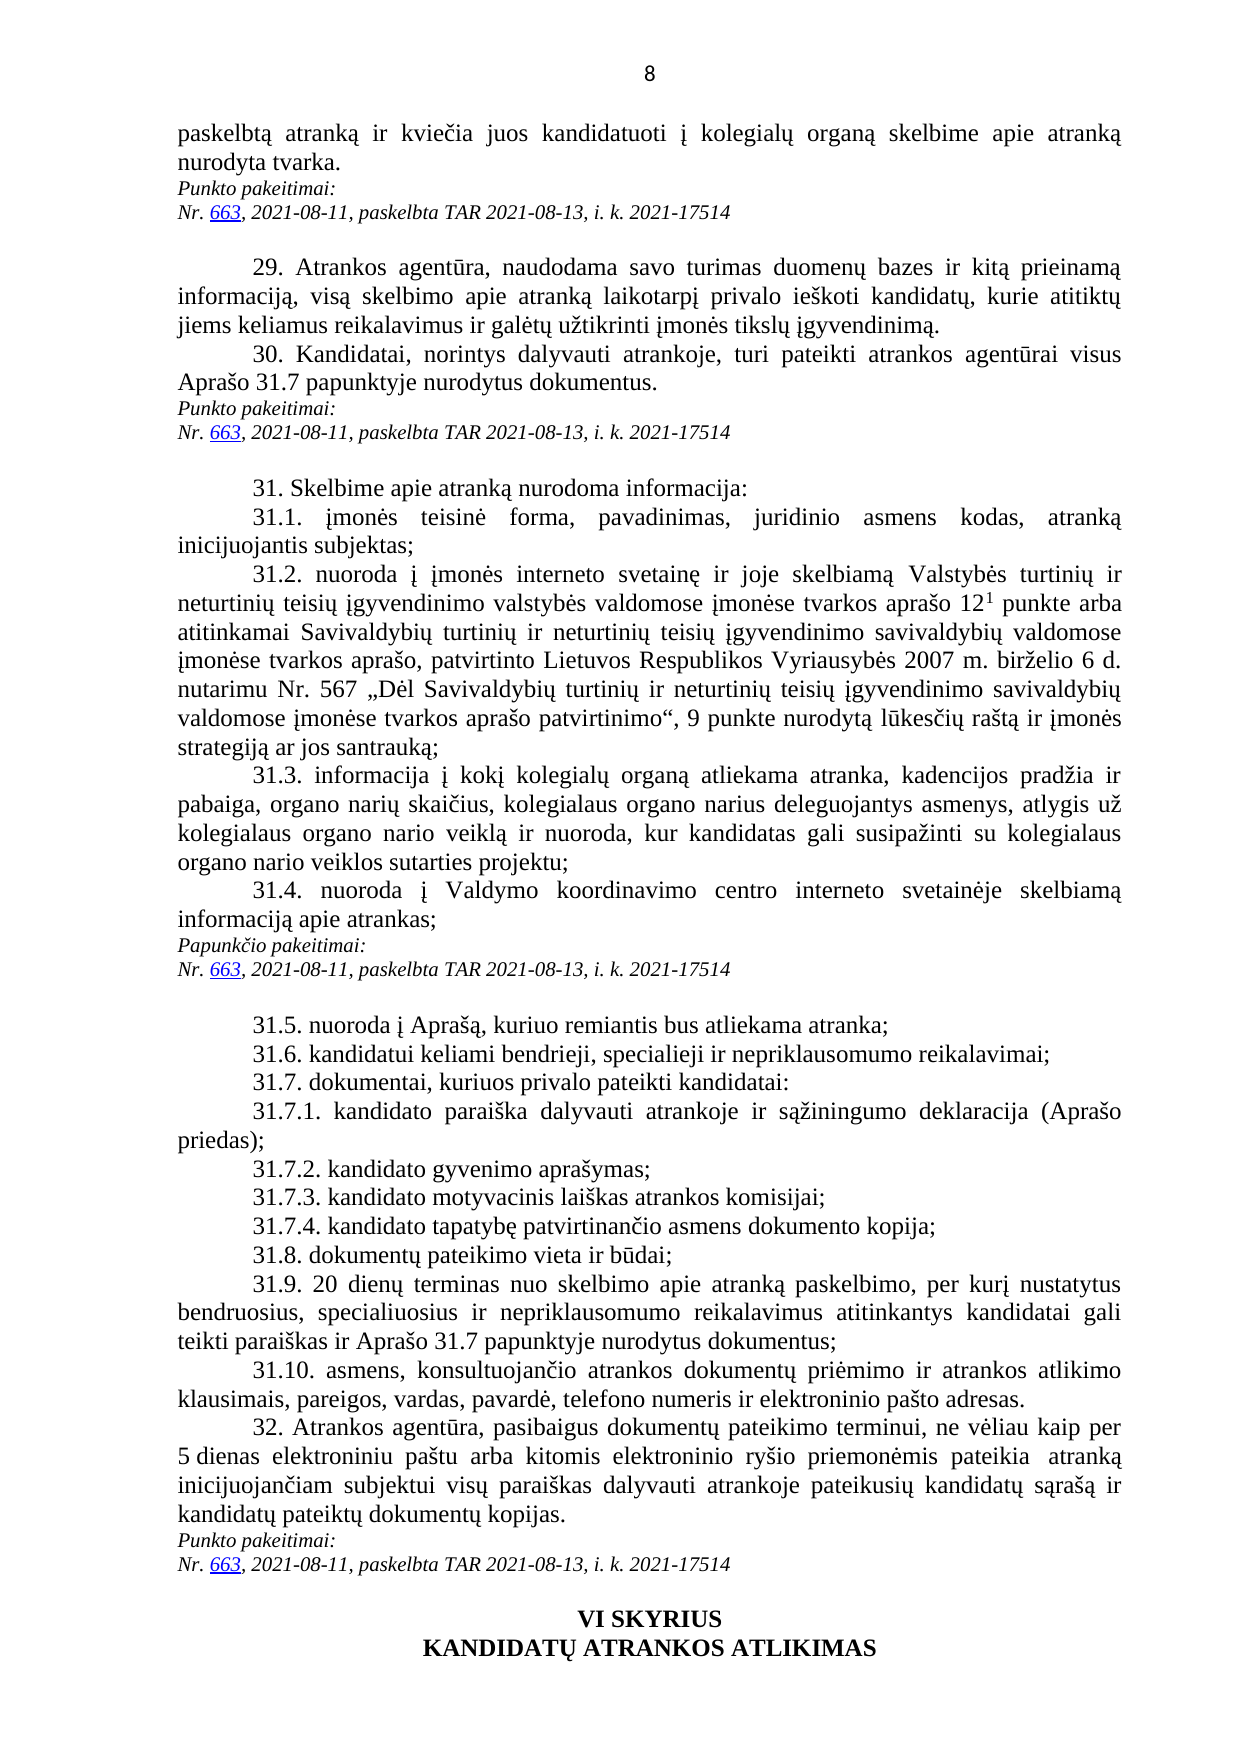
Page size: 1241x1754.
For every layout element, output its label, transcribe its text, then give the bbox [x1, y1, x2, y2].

text 31.6. kandidatui keliami bendrieji, specialieji ir nepriklausomumo reikalavimai; [177, 1039, 1122, 1067]
text 31.2. nuoroda į įmonės interneto svetainę ir joje skelbiamą Valstybės turtinių ir neturtinių teisių įgyvendinimo valstybės valdomose įmonėse tvarkos aprašo 121 punkte arba atitinkamai Savivaldybių turtinių ir neturtinių teisių įgyvendinimo savivaldybių valdomose įmonėse tvarkos aprašo, patvirtinto Lietuvos Respublikos Vyriausybės 2007 m. birželio 6 d. nutarimu Nr. 567 „Dėl Savivaldybių turtinių ir neturtinių teisių įgyvendinimo savivaldybių valdomose įmonėse tvarkos aprašo patvirtinimo“, 9 punkte nurodytą lūkesčių raštą ir įmonės strategiją ar jos santrauką; [177, 559, 1122, 761]
text 31.7.4. kandidato tapatybę patvirtinančio asmens dokumento kopija; [177, 1211, 1122, 1240]
text 31.7.3. kandidato motyvacinis laiškas atrankos komisijai; [177, 1182, 1122, 1211]
text Nr. 663, 2021-08-11, paskelbta TAR 2021-08-13, i. k. 2021-17514 [177, 200, 1122, 224]
text 30. Kandidatai, norintys dalyvauti atrankoje, turi pateikti atrankos agentūrai visus Aprašo 31.7 papunktyje nurodytus dokumentus. [177, 339, 1122, 396]
text paskelbtą atranką ir kviečia juos kandidatuoti į kolegialų organą skelbime apie atranką nurodyta tvarka. [177, 118, 1122, 176]
text 31. Skelbime apie atranką nurodoma informacija: [177, 473, 1122, 502]
text Papunkčio pakeitimai: [177, 933, 1122, 957]
text 31.9. 20 dienų terminas nuo skelbimo apie atranką paskelbimo, per kurį nustatytus bendruosius, specialiuosius ir nepriklausomumo reikalavimus atitinkantys kandidatai gali teikti paraiškas ir Aprašo 31.7 papunktyje nurodytus dokumentus; [177, 1269, 1122, 1355]
text Nr. 663, 2021-08-11, paskelbta TAR 2021-08-13, i. k. 2021-17514 [177, 420, 1122, 444]
text 31.7.1. kandidato paraiška dalyvauti atrankoje ir sąžiningumo deklaracija (Aprašo priedas); [177, 1096, 1122, 1154]
text VI SKYRIUS [177, 1604, 1122, 1633]
text Nr. 663, 2021-08-11, paskelbta TAR 2021-08-13, i. k. 2021-17514 [177, 1552, 1122, 1576]
text 31.8. dokumentų pateikimo vieta ir būdai; [177, 1240, 1122, 1269]
text Punkto pakeitimai: [177, 176, 1122, 200]
text 31.4. nuoroda į Valdymo koordinavimo centro interneto svetainėje skelbiamą informaciją apie atrankas; [177, 876, 1122, 933]
text 29. Atrankos agentūra, naudodama savo turimas duomenų bazes ir kitą prieinamą informaciją, visą skelbimo apie atranką laikotarpį privalo ieškoti kandidatų, kurie atitiktų jiems keliamus reikalavimus ir galėtų užtikrinti įmonės tikslų įgyvendinimą. [177, 252, 1122, 339]
text 31.7.2. kandidato gyvenimo aprašymas; [177, 1154, 1122, 1182]
text 31.7. dokumentai, kuriuos privalo pateikti kandidatai: [177, 1067, 1122, 1096]
text 32. Atrankos agentūra, pasibaigus dokumentų pateikimo terminui, ne vėliau kaip per 5 dienas elektroniniu paštu arba kitomis elektroninio ryšio priemonėmis pateikia atranką inicijuojančiam subjektui visų paraiškas dalyvauti atrankoje pateikusių kandidatų sąrašą ir kandidatų pateiktų dokumentų kopijas. [177, 1412, 1122, 1527]
text 31.3. informacija į kokį kolegialų organą atliekama atranka, kadencijos pradžia ir pabaiga, organo narių skaičius, kolegialaus organo narius deleguojantys asmenys, atlygis už kolegialaus organo nario veiklą ir nuoroda, kur kandidatas gali susipažinti su kolegialaus organo nario veiklos sutarties projektu; [177, 761, 1122, 876]
text Nr. 663, 2021-08-11, paskelbta TAR 2021-08-13, i. k. 2021-17514 [177, 957, 1122, 981]
text 31.10. asmens, konsultuojančio atrankos dokumentų priėmimo ir atrankos atlikimo klausimais, pareigos, vardas, pavardė, telefono numeris ir elektroninio pašto adresas. [177, 1355, 1122, 1412]
text KANDIDATŲ ATRANKOS ATLIKIMAS [177, 1633, 1122, 1662]
text 31.5. nuoroda į Aprašą, kuriuo remiantis bus atliekama atranka; [177, 1010, 1122, 1039]
text Punkto pakeitimai: [177, 1527, 1122, 1552]
text 31.1. įmonės teisinė forma, pavadinimas, juridinio asmens kodas, atranką inicijuojantis subjektas; [177, 502, 1122, 559]
text Punkto pakeitimai: [177, 396, 1122, 420]
